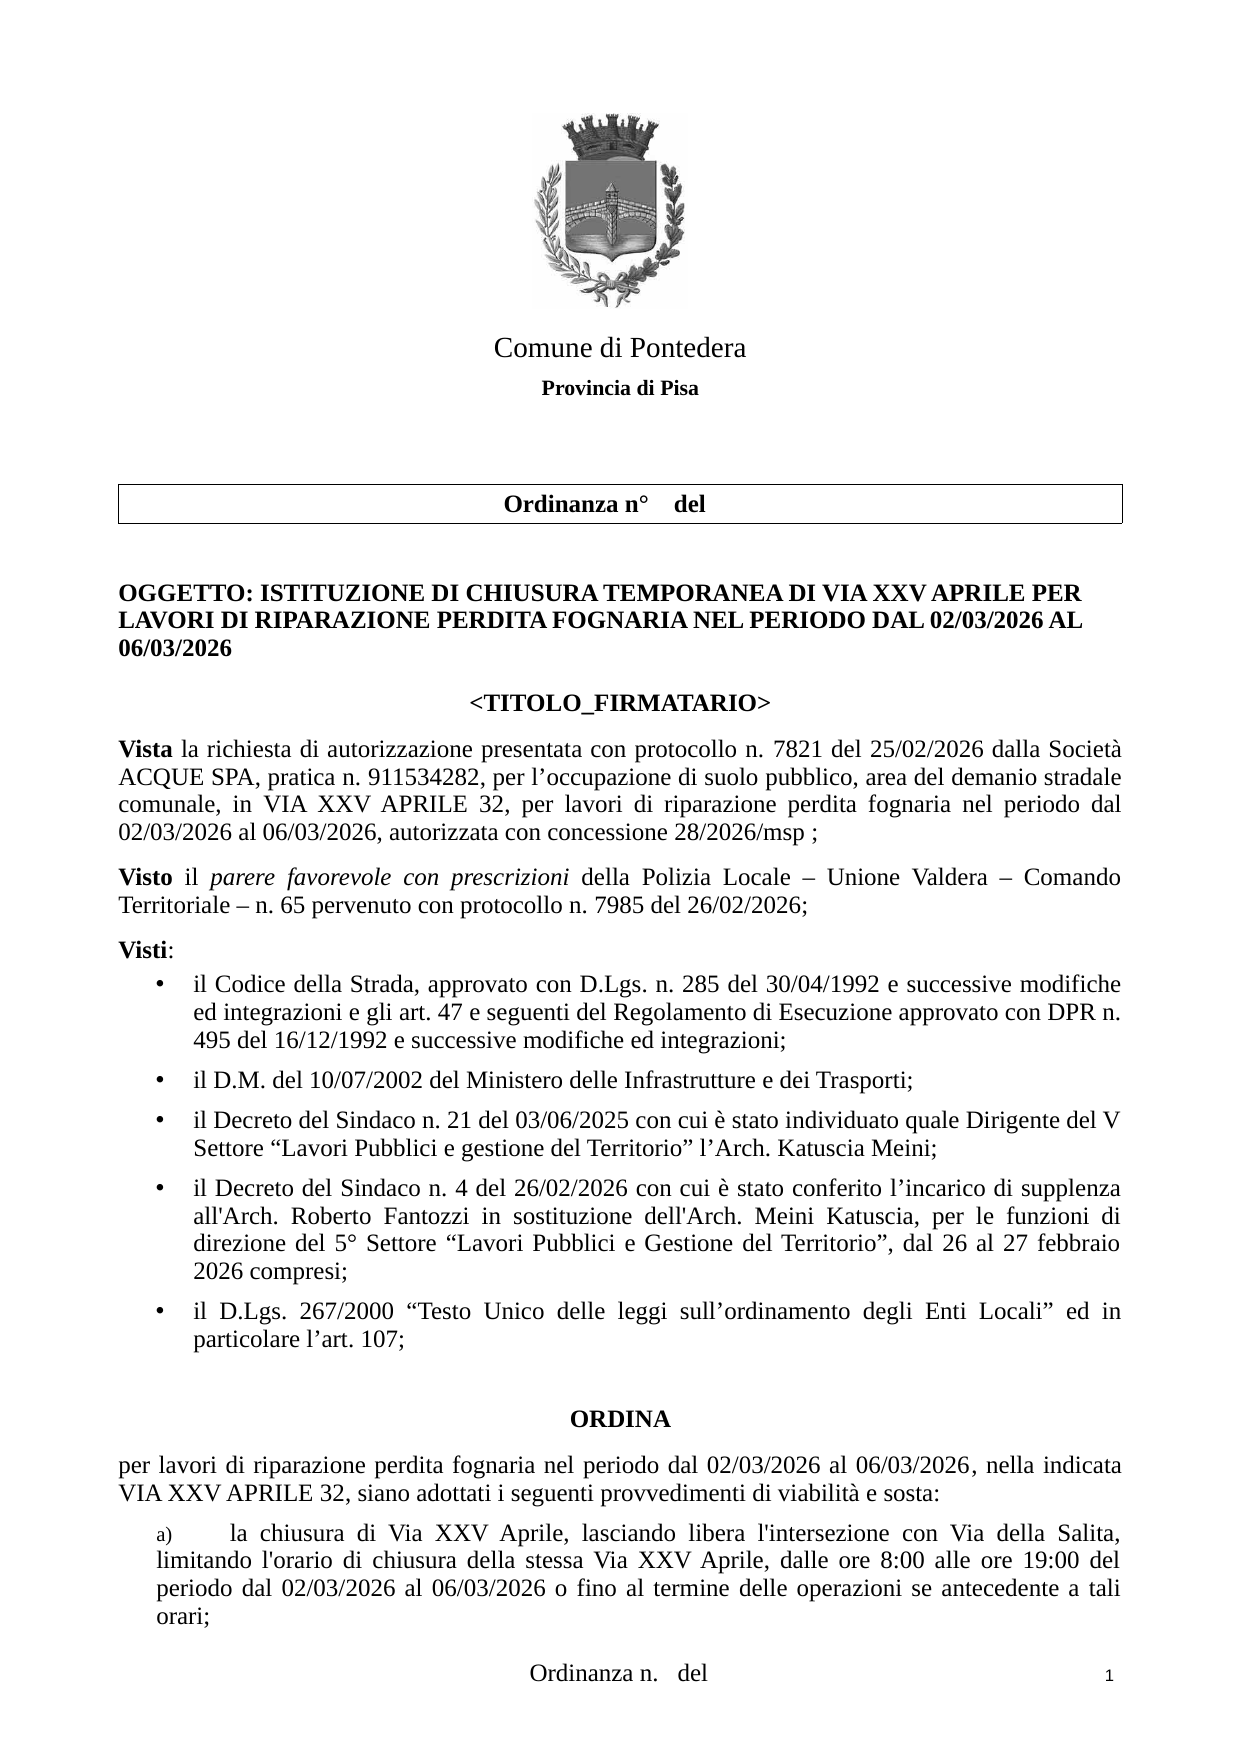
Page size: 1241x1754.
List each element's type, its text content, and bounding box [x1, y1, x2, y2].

list il Decreto del Sindaco n. 4 del 26/02/2026 con cui è stato conferito l’incarico di supplenza all'Arch. Roberto Fantozzi in sostituzione dell'Arch. Meini Katuscia, per le funzioni di direzione del 5° Settore “Lavori Pubblici e Gestione del Territorio”, dal 26 al 27 febbraio 2026 compresi; [156, 1174, 1122, 1285]
table_header Ordinanza n° del [119, 485, 1122, 523]
text OGGETTO: ISTITUZIONE DI CHIUSURA TEMPORANEA DI VIA XXV APRILE PER LAVORI DI RIPARAZIONE PERDITA FOGNARIA NEL PERIODO DAL 02/03/2026 AL 06/03/2026 [118, 579, 1122, 662]
text ORDINA [118, 1406, 1122, 1433]
text Comune di Pontedera [118, 332, 1122, 364]
text Visti: [118, 937, 1122, 964]
text <TITOLO_FIRMATARIO> [118, 689, 1122, 717]
list il D.M. del 10/07/2002 del Ministero delle Infrastrutture e dei Trasporti; [156, 1066, 1122, 1094]
list il D.Lgs. 267/2000 “Testo Unico delle leggi sull’ordinamento degli Enti Locali” ed in particolare l’art. 107; [156, 1297, 1122, 1353]
text Provincia di Pisa [118, 376, 1122, 401]
text Visto il parere favorevole con prescrizioni della Polizia Locale – Unione Valdera – Comando Territoriale – n. 65 pervenuto con protocollo n. 7985 del 26/02/2026; [118, 863, 1122, 919]
text per lavori di riparazione perdita fognaria nel periodo dal 02/03/2026 al 06/03/2026, nella indicata VIA XXV APRILE 32, siano adottati i seguenti provvedimenti di viabilità e sosta: [118, 1451, 1122, 1506]
list il Codice della Strada, approvato con D.Lgs. n. 285 del 30/04/1992 e successive modifiche ed integrazioni e gli art. 47 e seguenti del Regolamento di Esecuzione approvato con DPR n. 495 del 16/12/1992 e successive modifiche ed integrazioni; [156, 970, 1122, 1053]
list il Decreto del Sindaco n. 21 del 03/06/2025 con cui è stato individuato quale Dirigente del V Settore “Lavori Pubblici e gestione del Territorio” l’Arch. Katuscia Meini; [156, 1106, 1122, 1162]
text Vista la richiesta di autorizzazione presentata con protocollo n. 7821 del 25/02/2026 dalla Società ACQUE SPA, pratica n. 911534282, per l’occupazione di suolo pubblico, area del demanio stradale comunale, in VIA XXV APRILE 32, per lavori di riparazione perdita fognaria nel periodo dal 02/03/2026 al 06/03/2026, autorizzata con concessione 28/2026/msp ; [118, 735, 1122, 846]
picture [531, 113, 689, 309]
list la chiusura di Via XXV Aprile, lasciando libera l'intersezione con Via della Salita, limitando l'orario di chiusura della stessa Via XXV Aprile, dalle ore 8:00 alle ore 19:00 del periodo dal 02/03/2026 al 06/03/2026 o fino al termine delle operazioni se antecedente a tali orari; [156, 1519, 1122, 1630]
